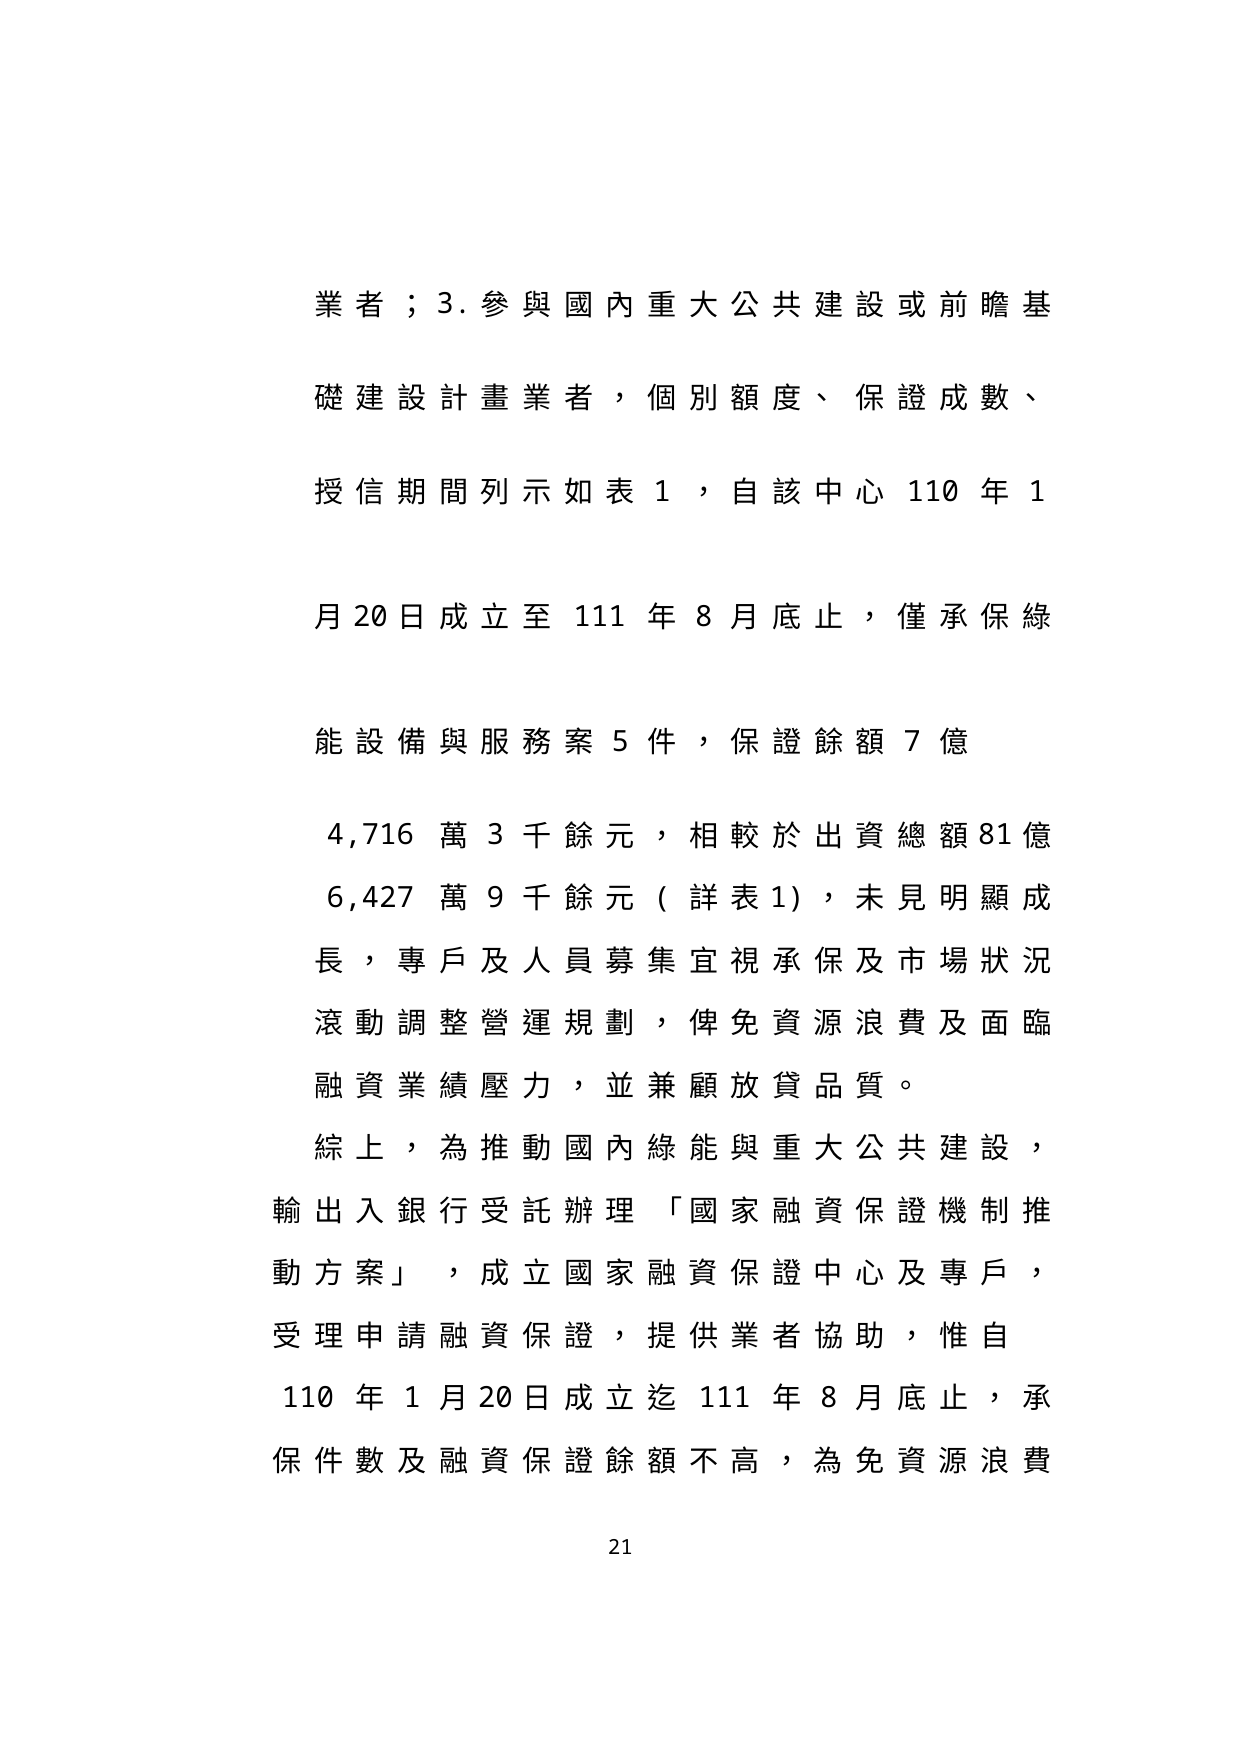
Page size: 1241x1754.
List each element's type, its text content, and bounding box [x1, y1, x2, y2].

text 業者；3.參與國內重大公共建設或前瞻基礎建設計畫業者，個別額度、保證成數、授信期間列示如表1，自該中心110年1月20日成立至111年8月底止，僅承保綠能設備與服務案5件，保證餘額7億4,716萬3千餘元，相較於出資總額81億6,427萬9千餘元(詳表1)，未見明顯成長，專戶及人員募集宜視承保及市場狀況滾動調整營運規劃，俾免資源浪費及面臨融資業績壓力，並兼顧放貸品質。 [271, 229, 1058, 1104]
text 綜上，為推動國內綠能與重大公共建設，輸出入銀行受託辦理「國家融資保證機制推動方案」，成立國家融資保證中心及專戶，受理申請融資保證，提供業者協助，惟自110年1月20日成立迄111年8月底止，承保件數及融資保證餘額不高，為免資源浪費 [242, 1104, 1058, 1479]
